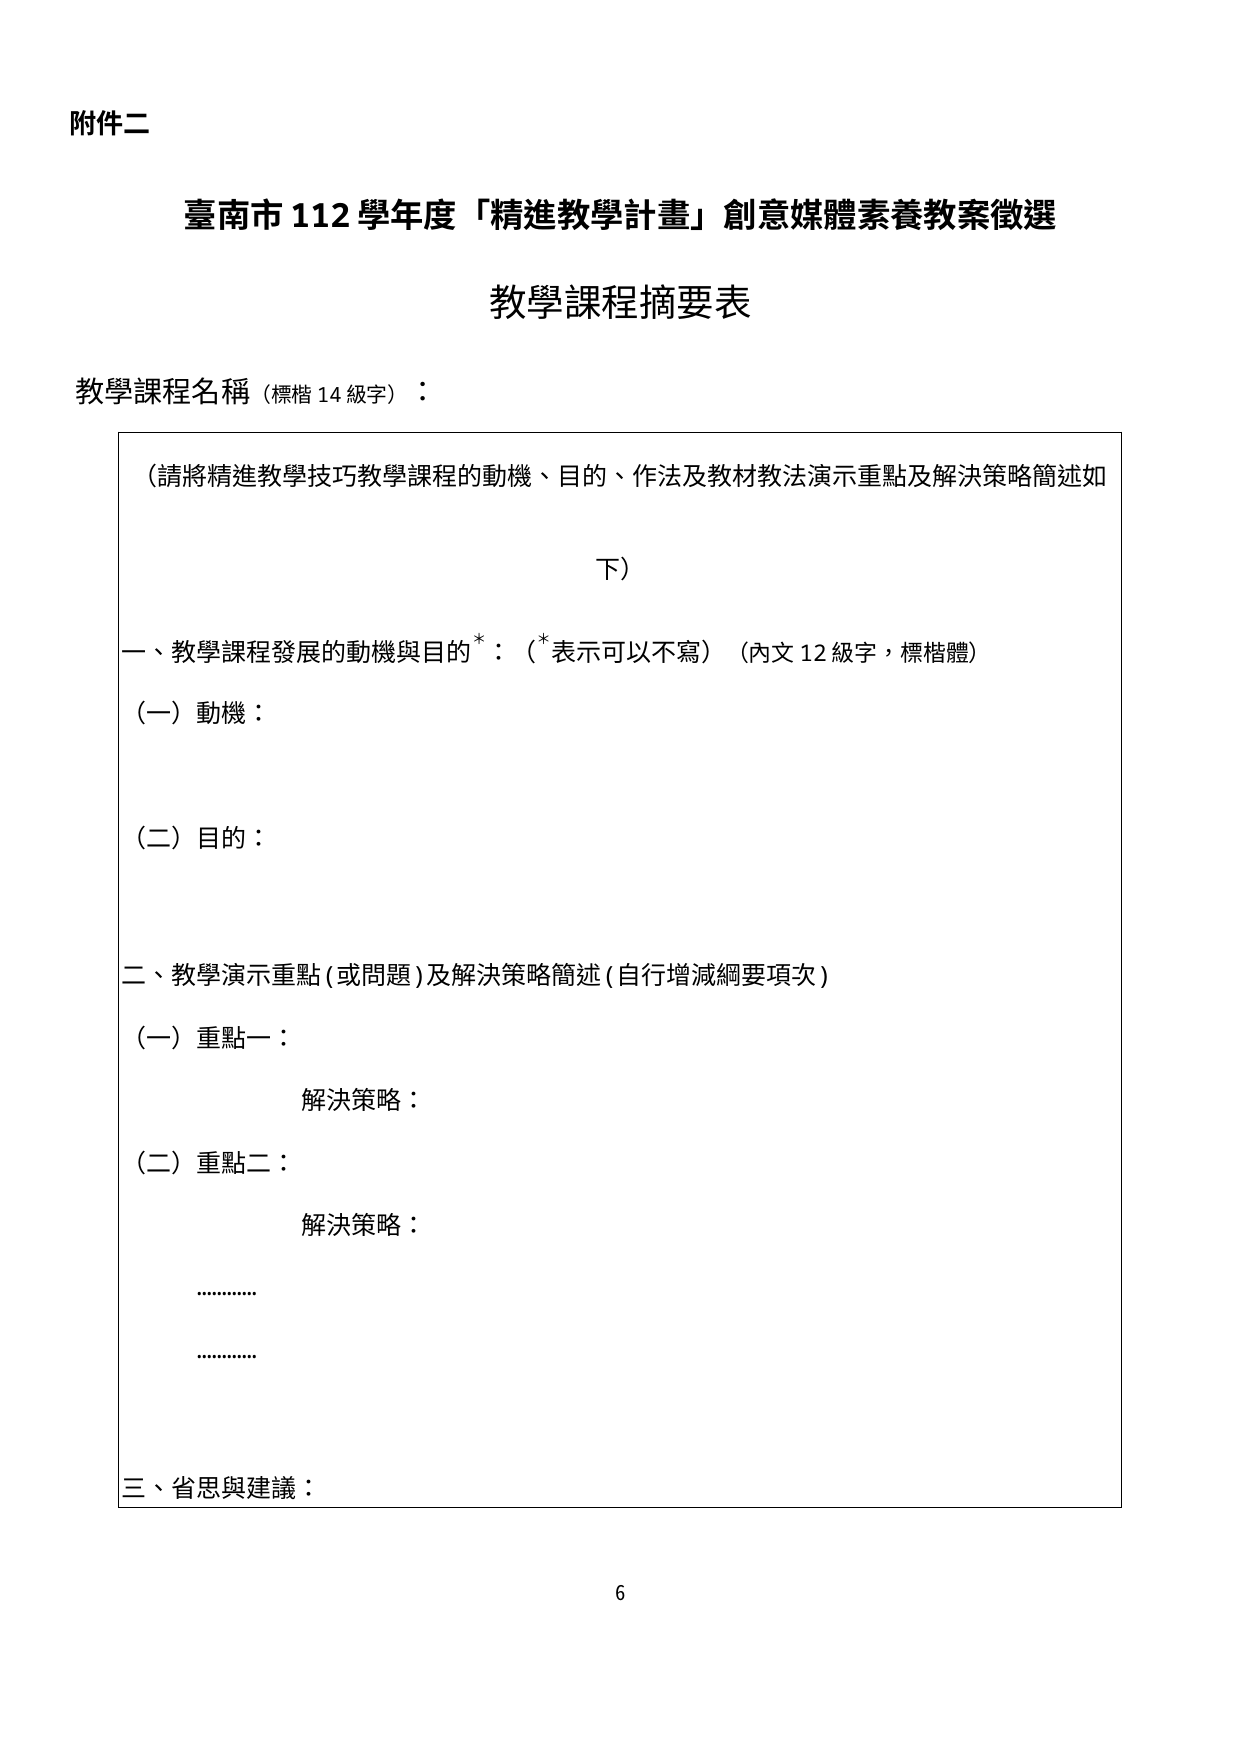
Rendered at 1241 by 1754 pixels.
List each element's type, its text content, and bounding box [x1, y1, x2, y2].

text 教學課程名稱（標楷14級字）： [75, 348, 1165, 410]
table_header （請將精進教學技巧教學課程的動機、目的、作法及教材教法演示重點及解決策略簡述如下） 一、教學課程發展的動機與目的＊：（＊表示可以不寫）（內文12級字，標楷體） （一）動機： （二）目的： 二、教學演示重點(或問題)及解決策略簡述(自行增減綱要項次) （一）重點一： 解決策略： （二）重點二： 解決策略： ………… ………… 三、省思與建議： [119, 433, 1121, 1507]
text 教學課程摘要表 [75, 258, 1165, 321]
text 臺南市112學年度「精進教學計畫」創意媒體素養教案徵選 [75, 172, 1165, 234]
